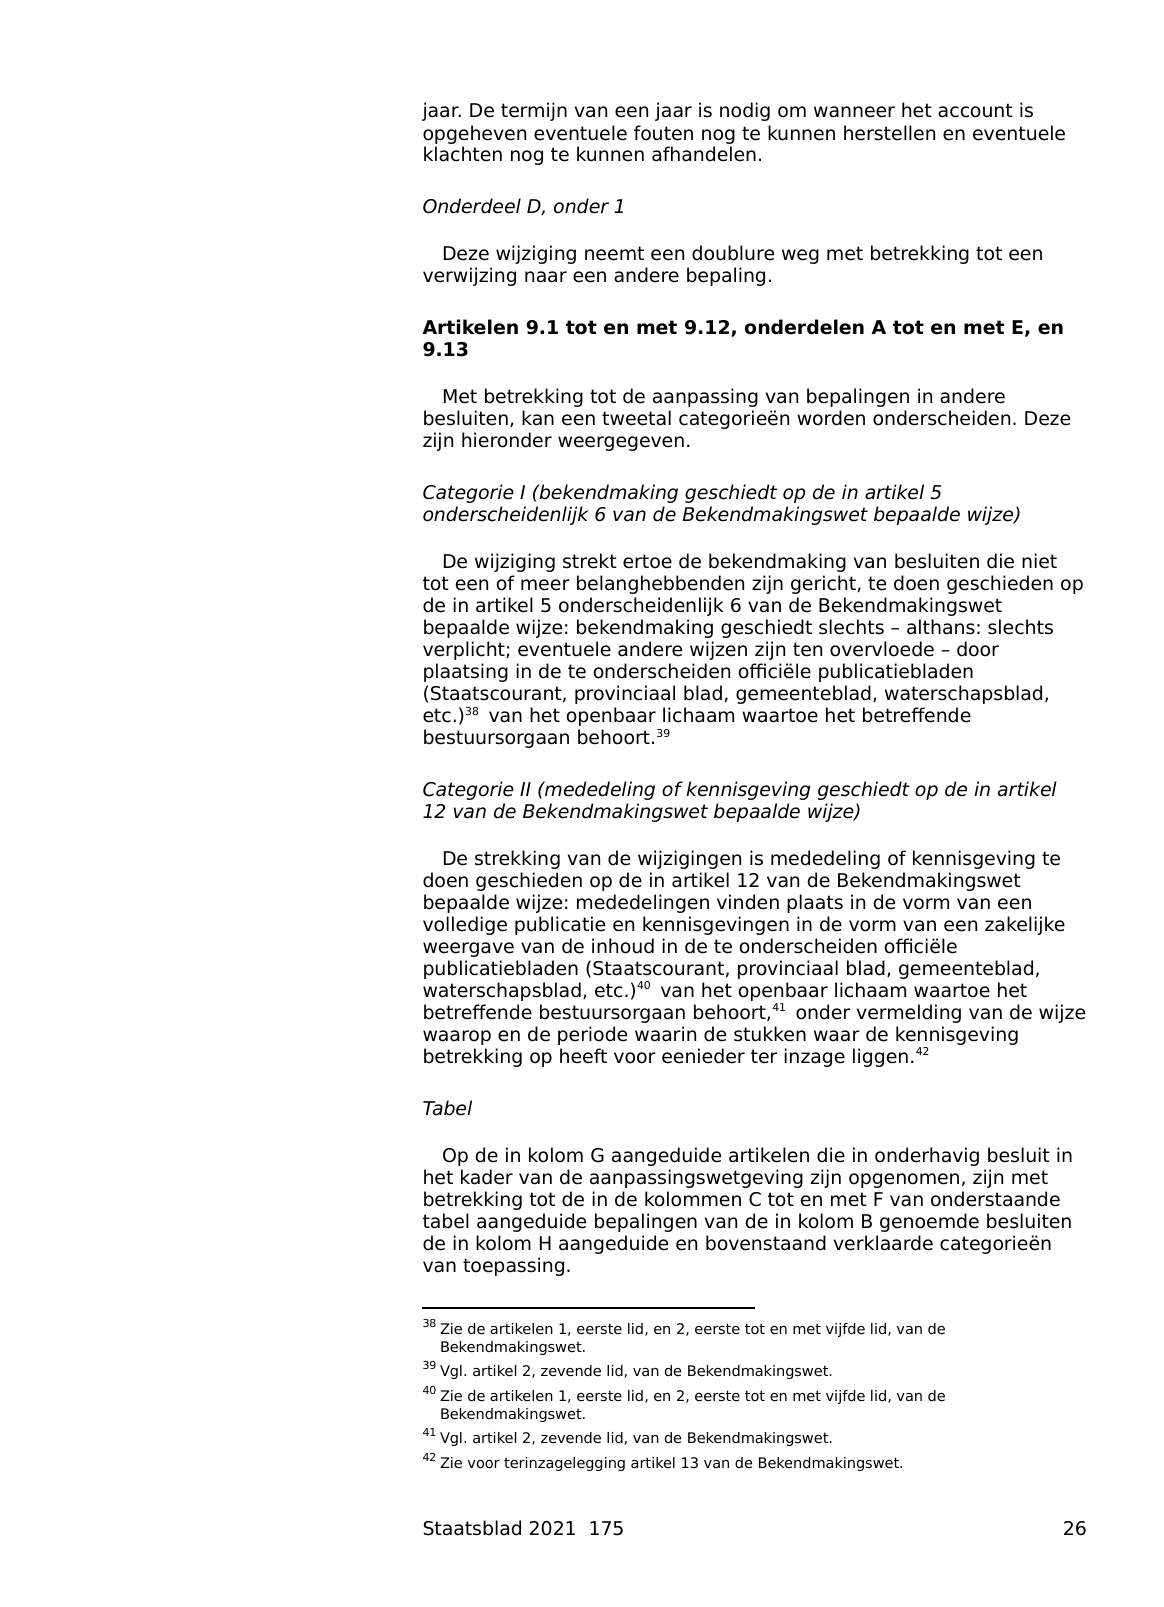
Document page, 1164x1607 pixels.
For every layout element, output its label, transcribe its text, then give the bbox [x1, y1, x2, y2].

text Vgl. artikel 2, zevende lid, van de Bekendmakingswet. [422, 1359, 1087, 1381]
text Op de in kolom G aangeduide artikelen die in onderhavig besluit in het kader van de aanpassingswetgeving zijn opgenomen, zijn met betrekking tot de in de kolommen C tot en met F van onderstaande tabel aangeduide bepalingen van de in kolom B genoemde besluiten de in kolom H aangeduide en bovenstaand verklaarde categorieën van toepassing. [422, 1145, 1087, 1277]
text De wijziging strekt ertoe de bekendmaking van besluiten die niet tot een of meer belanghebbenden zijn gericht, te doen geschieden op de in artikel 5 onderscheidenlijk 6 van de Bekendmakingswet bepaalde wijze: bekendmaking geschiedt slechts – althans: slechts verplicht; eventuele andere wijzen zijn ten overvloede – door plaatsing in de te onderscheiden officiële publicatiebladen (Staatscourant, provinciaal blad, gemeenteblad, waterschapsblad, etc.) van het openbaar lichaam waartoe het betreffende bestuursorgaan behoort. [422, 551, 1087, 749]
subtitle Artikelen 9.1 tot en met 9.12, onderdelen A tot en met E, en 9.13 [422, 317, 1087, 361]
subtitle Categorie II (mededeling of kennisgeving geschiedt op de in artikel 12 van de Bekendmakingswet bepaalde wijze) [422, 779, 1087, 823]
subtitle Categorie I (bekendmaking geschiedt op de in artikel 5 onderscheidenlijk 6 van de Bekendmakingswet bepaalde wijze) [422, 482, 1087, 526]
subtitle Tabel [422, 1098, 1087, 1120]
text Met betrekking tot de aanpassing van bepalingen in andere besluiten, kan een tweetal categorieën worden onderscheiden. Deze zijn hieronder weergegeven. [422, 386, 1087, 452]
text Zie de artikelen 1, eerste lid, en 2, eerste tot en met vijfde lid, van de Bekendmakingswet. [422, 1317, 1087, 1356]
text Zie de artikelen 1, eerste lid, en 2, eerste tot en met vijfde lid, van de Bekendmakingswet. [422, 1384, 1087, 1423]
text Deze wijziging neemt een doublure weg met betrekking tot een verwijzing naar een andere bepaling. [422, 243, 1087, 287]
text jaar. De termijn van een jaar is nodig om wanneer het account is opgeheven eventuele fouten nog te kunnen herstellen en eventuele klachten nog te kunnen afhandelen. [422, 100, 1087, 166]
subtitle Onderdeel D, onder 1 [422, 196, 1087, 218]
text De strekking van de wijzigingen is mededeling of kennisgeving te doen geschieden op de in artikel 12 van de Bekendmakingswet bepaalde wijze: mededelingen vinden plaats in de vorm van een volledige publicatie en kennisgevingen in de vorm van een zakelijke weergave van de inhoud in de te onderscheiden officiële publicatiebladen (Staatscourant, provinciaal blad, gemeenteblad, waterschapsblad, etc.) van het openbaar lichaam waartoe het betreffende bestuursorgaan behoort, onder vermelding van de wijze waarop en de periode waarin de stukken waar de kennisgeving betrekking op heeft voor eenieder ter inzage liggen. [422, 848, 1087, 1068]
text Vgl. artikel 2, zevende lid, van de Bekendmakingswet. [422, 1426, 1087, 1448]
text Zie voor terinzagelegging artikel 13 van de Bekendmakingswet. [422, 1451, 1087, 1473]
